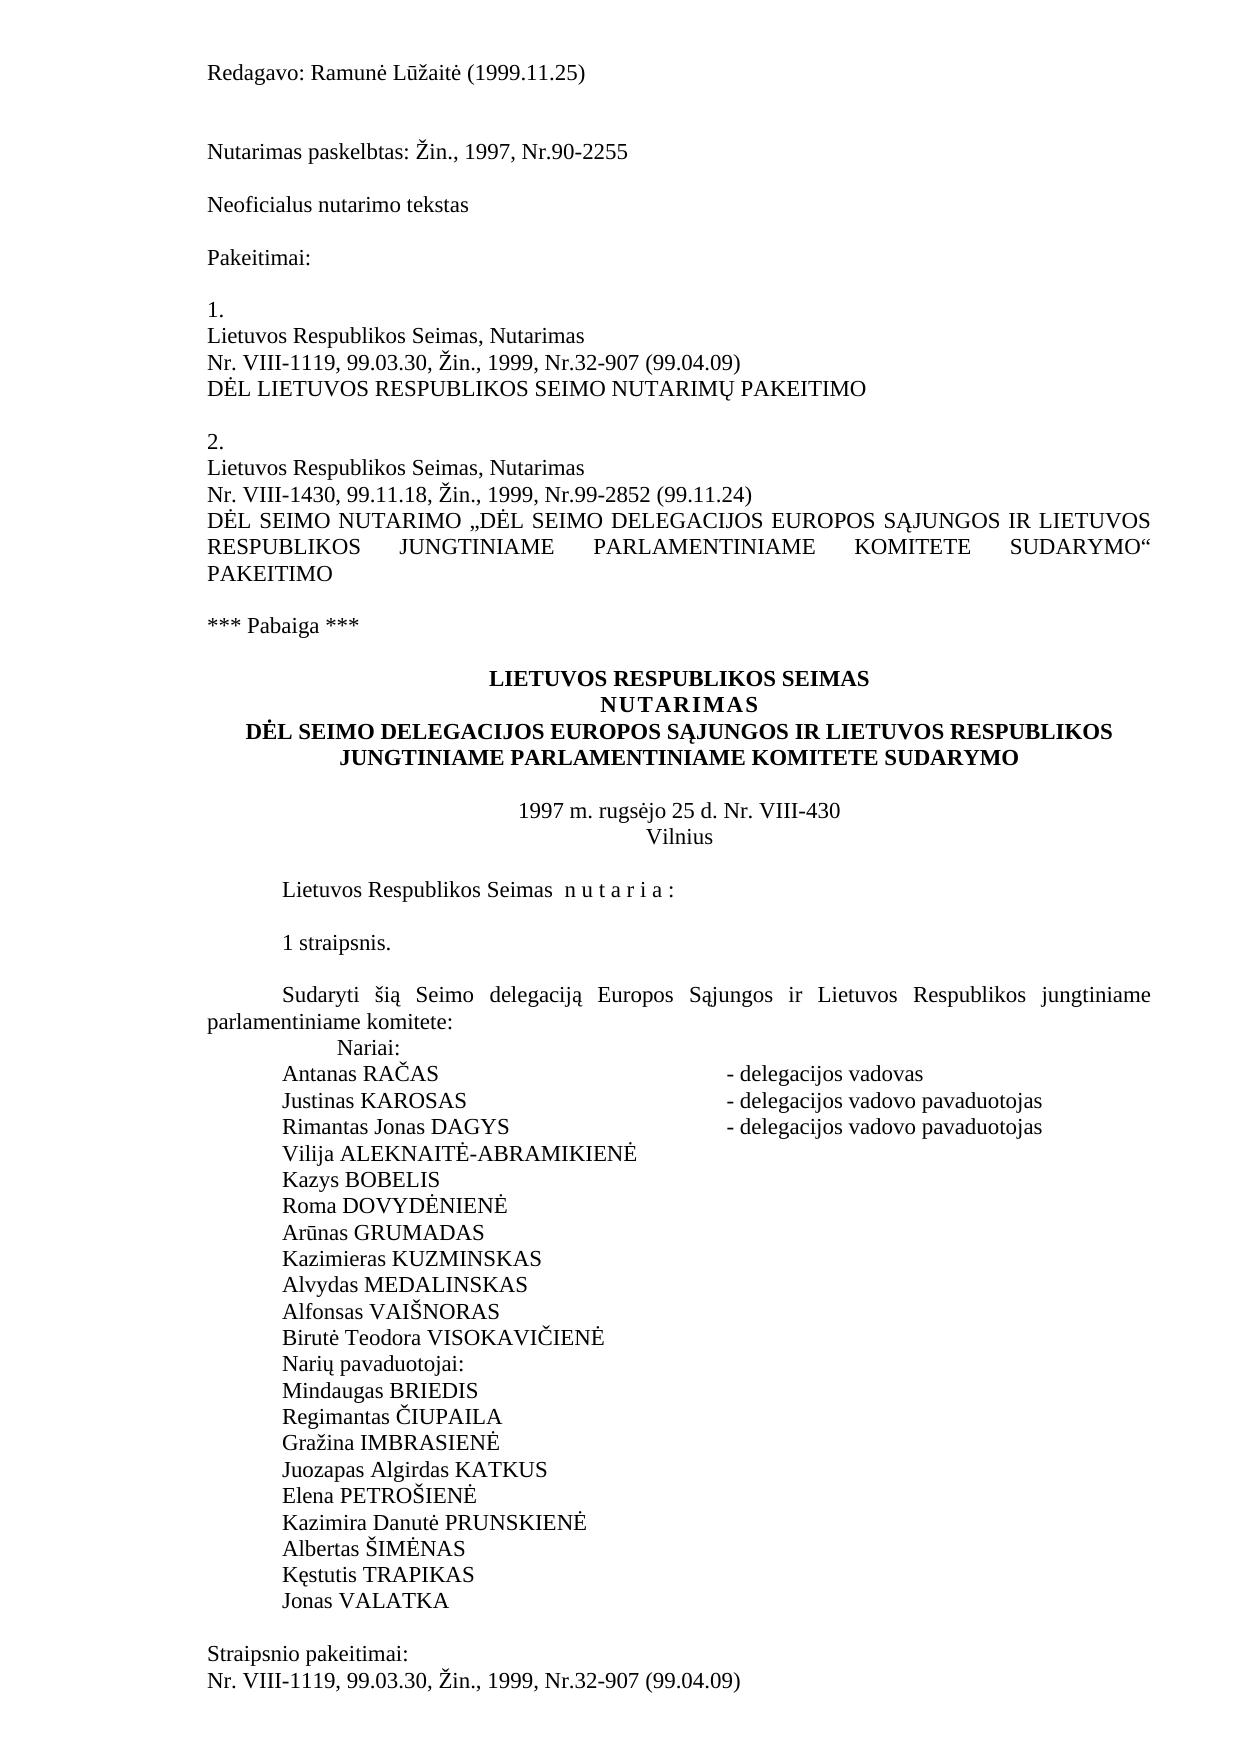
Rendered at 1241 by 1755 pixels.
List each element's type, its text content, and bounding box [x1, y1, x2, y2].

text Alfonsas VAIŠNORAS [207, 1298, 1152, 1324]
text Juozapas Algirdas KATKUS [207, 1456, 1152, 1482]
text NUTARIMAS [207, 692, 1152, 718]
text Straipsnio pakeitimai: [207, 1640, 1152, 1667]
text Mindaugas BRIEDIS [207, 1377, 1152, 1403]
text Kazys BOBELIS [207, 1166, 1152, 1192]
text Vilija ALEKNAITĖ-ABRAMIKIENĖ [207, 1139, 1152, 1166]
text Elena PETROŠIENĖ [207, 1482, 1152, 1508]
text Lietuvos Respublikos Seimas, Nutarimas [207, 454, 1152, 481]
text Arūnas GRUMADAS [207, 1219, 1152, 1245]
text Roma DOVYDĖNIENĖ [207, 1192, 1152, 1219]
text Nr. VIII-1119, 99.03.30, Žin., 1999, Nr.32-907 (99.04.09) [207, 1667, 1152, 1693]
text Lietuvos Respublikos Seimas, Nutarimas [207, 323, 1152, 349]
text Jonas VALATKA [207, 1588, 1152, 1614]
text *** Pabaiga *** [207, 612, 1152, 639]
text Nariai: [207, 1034, 1152, 1061]
text Sudaryti šią Seimo delegaciją Europos Sąjungos ir Lietuvos Respublikos jungtiniame parlamentiniame komitete: [207, 981, 1152, 1034]
text Albertas ŠIMĖNAS [207, 1535, 1152, 1561]
text LIETUVOS RESPUBLIKOS SEIMAS [207, 665, 1152, 692]
text Kęstutis TRAPIKAS [207, 1561, 1152, 1588]
text Birutė Teodora VISOKAVIČIENĖ [207, 1324, 1152, 1350]
text DĖL SEIMO NUTARIMO „DĖL SEIMO DELEGACIJOS EUROPOS SĄJUNGOS IR LIETUVOS RESPUBLIKOS JUNGTINIAME PARLAMENTINIAME KOMITETE SUDARYMO“ PAKEITIMO [207, 507, 1152, 586]
text 1. [207, 296, 1152, 323]
text 1997 m. rugsėjo 25 d. Nr. VIII-430 Vilnius [207, 797, 1152, 850]
text DĖL SEIMO DELEGACIJOS EUROPOS SĄJUNGOS IR LIETUVOS RESPUBLIKOS JUNGTINIAME PARLAMENTINIAME KOMITETE SUDARYMO [207, 718, 1152, 771]
text Antanas RAČAS - delegacijos vadovas [207, 1061, 1152, 1087]
text DĖL LIETUVOS RESPUBLIKOS SEIMO NUTARIMŲ PAKEITIMO [207, 375, 1152, 402]
text Gražina IMBRASIENĖ [207, 1429, 1152, 1456]
text Nr. VIII-1430, 99.11.18, Žin., 1999, Nr.99-2852 (99.11.24) [207, 481, 1152, 507]
text Kazimieras KUZMINSKAS [207, 1245, 1152, 1271]
text Redagavo: Ramunė Lūžaitė (1999.11.25) [207, 59, 1152, 85]
text Lietuvos Respublikos Seimas n u t a r i a : [207, 876, 1152, 902]
text Narių pavaduotojai: [207, 1350, 1152, 1377]
text Regimantas ČIUPAILA [207, 1403, 1152, 1429]
text Neoficialus nutarimo tekstas [207, 191, 1152, 217]
text Alvydas MEDALINSKAS [207, 1271, 1152, 1298]
text Pakeitimai: [207, 243, 1152, 270]
text 1 straipsnis. [207, 929, 1152, 955]
text Justinas KAROSAS - delegacijos vadovo pavaduotojas [207, 1087, 1152, 1113]
text Rimantas Jonas DAGYS - delegacijos vadovo pavaduotojas [207, 1113, 1152, 1139]
text Nutarimas paskelbtas: Žin., 1997, Nr.90-2255 [207, 138, 1152, 164]
text 2. [207, 428, 1152, 454]
text Kazimira Danutė PRUNSKIENĖ [207, 1508, 1152, 1535]
text Nr. VIII-1119, 99.03.30, Žin., 1999, Nr.32-907 (99.04.09) [207, 349, 1152, 375]
